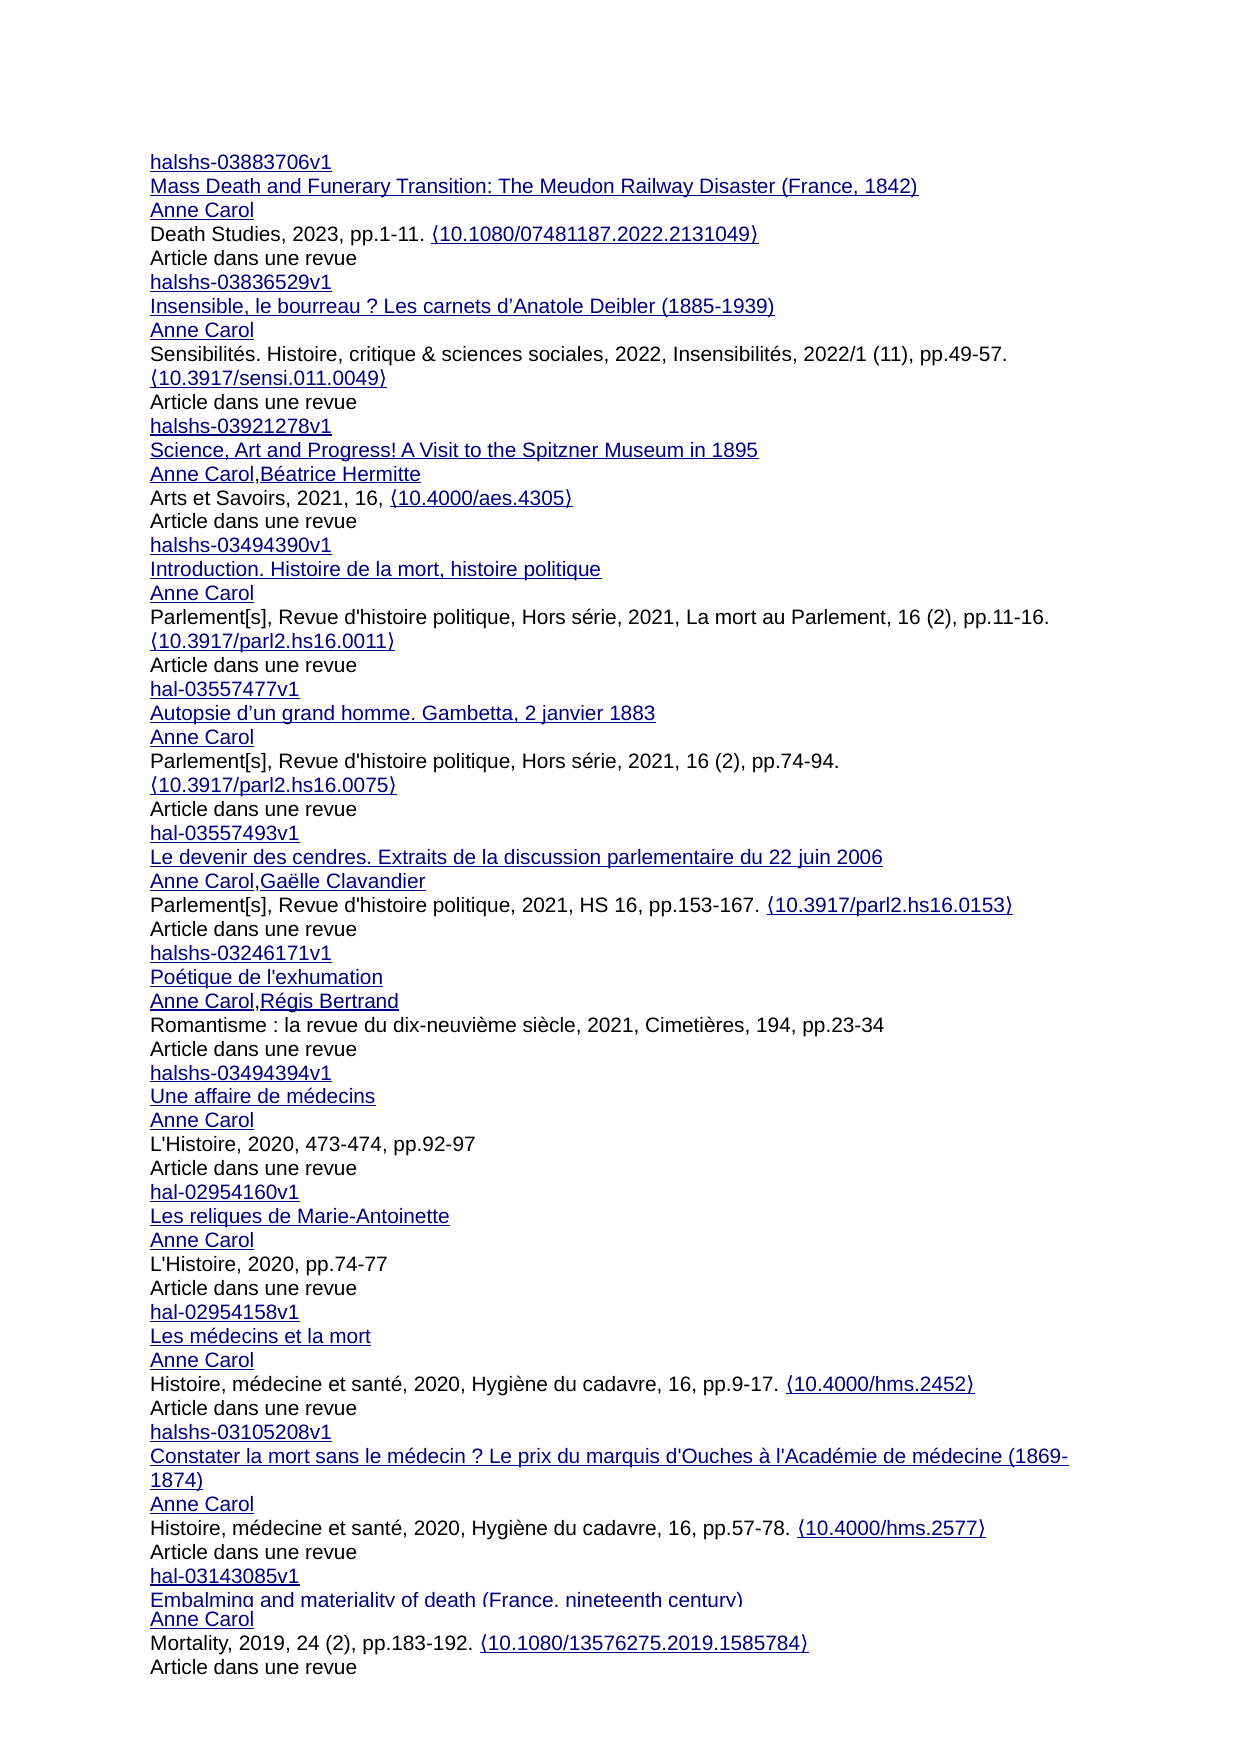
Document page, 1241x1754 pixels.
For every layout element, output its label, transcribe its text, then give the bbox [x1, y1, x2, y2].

table_cell Poétique de l'exhumation Anne Carol,Régis Bertrand Romantisme : la revue du dix-neuvième siècle, 2021, Cimetières, 194, pp.23-34 Article dans une revue halshs-03494394v1 [150, 965, 1090, 1084]
table_cell Autopsie d’un grand homme. Gambetta, 2 janvier 1883 Anne Carol Parlement[s], Revue d'histoire politique, Hors série, 2021, 16 (2), pp.74-94. ⟨10.3917/parl2.hs16.0075⟩ Article dans une revue hal-03557493v1 [150, 701, 1090, 845]
table_cell Embalming and materiality of death (France, nineteenth century) Anne Carol Mortality, 2019, 24 (2), pp.183-192. ⟨10.1080/13576275.2019.1585784⟩ Article dans une revue [150, 1588, 1090, 1679]
table_cell halshs-03883706v1 [150, 150, 1090, 174]
table_cell Science, Art and Progress! A Visit to the Spitzner Museum in 1895 Anne Carol,Béatrice Hermitte Arts et Savoirs, 2021, 16, ⟨10.4000/aes.4305⟩ Article dans une revue halshs-03494390v1 [150, 438, 1090, 557]
table_cell Les reliques de Marie-Antoinette Anne Carol L'Histoire, 2020, pp.74-77 Article dans une revue hal-02954158v1 [150, 1204, 1090, 1324]
table_cell Constater la mort sans le médecin ? Le prix du marquis d'Ouches à l'Académie de médecine (1869-1874) Anne Carol Histoire, médecine et santé, 2020, Hygiène du cadavre, 16, pp.57-78. ⟨10.4000/hms.2577⟩ Article dans une revue hal-03143085v1 [150, 1444, 1090, 1587]
table_cell Introduction. Histoire de la mort, histoire politique Anne Carol Parlement[s], Revue d'histoire politique, Hors série, 2021, La mort au Parlement, 16 (2), pp.11-16. ⟨10.3917/parl2.hs16.0011⟩ Article dans une revue hal-03557477v1 [150, 557, 1090, 701]
table_cell Les médecins et la mort Anne Carol Histoire, médecine et santé, 2020, Hygiène du cadavre, 16, pp.9-17. ⟨10.4000/hms.2452⟩ Article dans une revue halshs-03105208v1 [150, 1324, 1090, 1444]
table_cell Une affaire de médecins Anne Carol L'Histoire, 2020, 473-474, pp.92-97 Article dans une revue hal-02954160v1 [150, 1084, 1090, 1204]
table_cell Insensible, le bourreau ? Les carnets d’Anatole Deibler (1885-1939) Anne Carol Sensibilités. Histoire, critique & sciences sociales, 2022, Insensibilités, 2022/1 (11), pp.49-57. ⟨10.3917/sensi.011.0049⟩ Article dans une revue halshs-03921278v1 [150, 294, 1090, 437]
table_cell Mass Death and Funerary Transition: The Meudon Railway Disaster (France, 1842) Anne Carol Death Studies, 2023, pp.1-11. ⟨10.1080/07481187.2022.2131049⟩ Article dans une revue halshs-03836529v1 [150, 174, 1090, 294]
table_cell Le devenir des cendres. Extraits de la discussion parlementaire du 22 juin 2006 Anne Carol,Gaëlle Clavandier Parlement[s], Revue d'histoire politique, 2021, HS 16, pp.153-167. ⟨10.3917/parl2.hs16.0153⟩ Article dans une revue halshs-03246171v1 [150, 845, 1090, 964]
